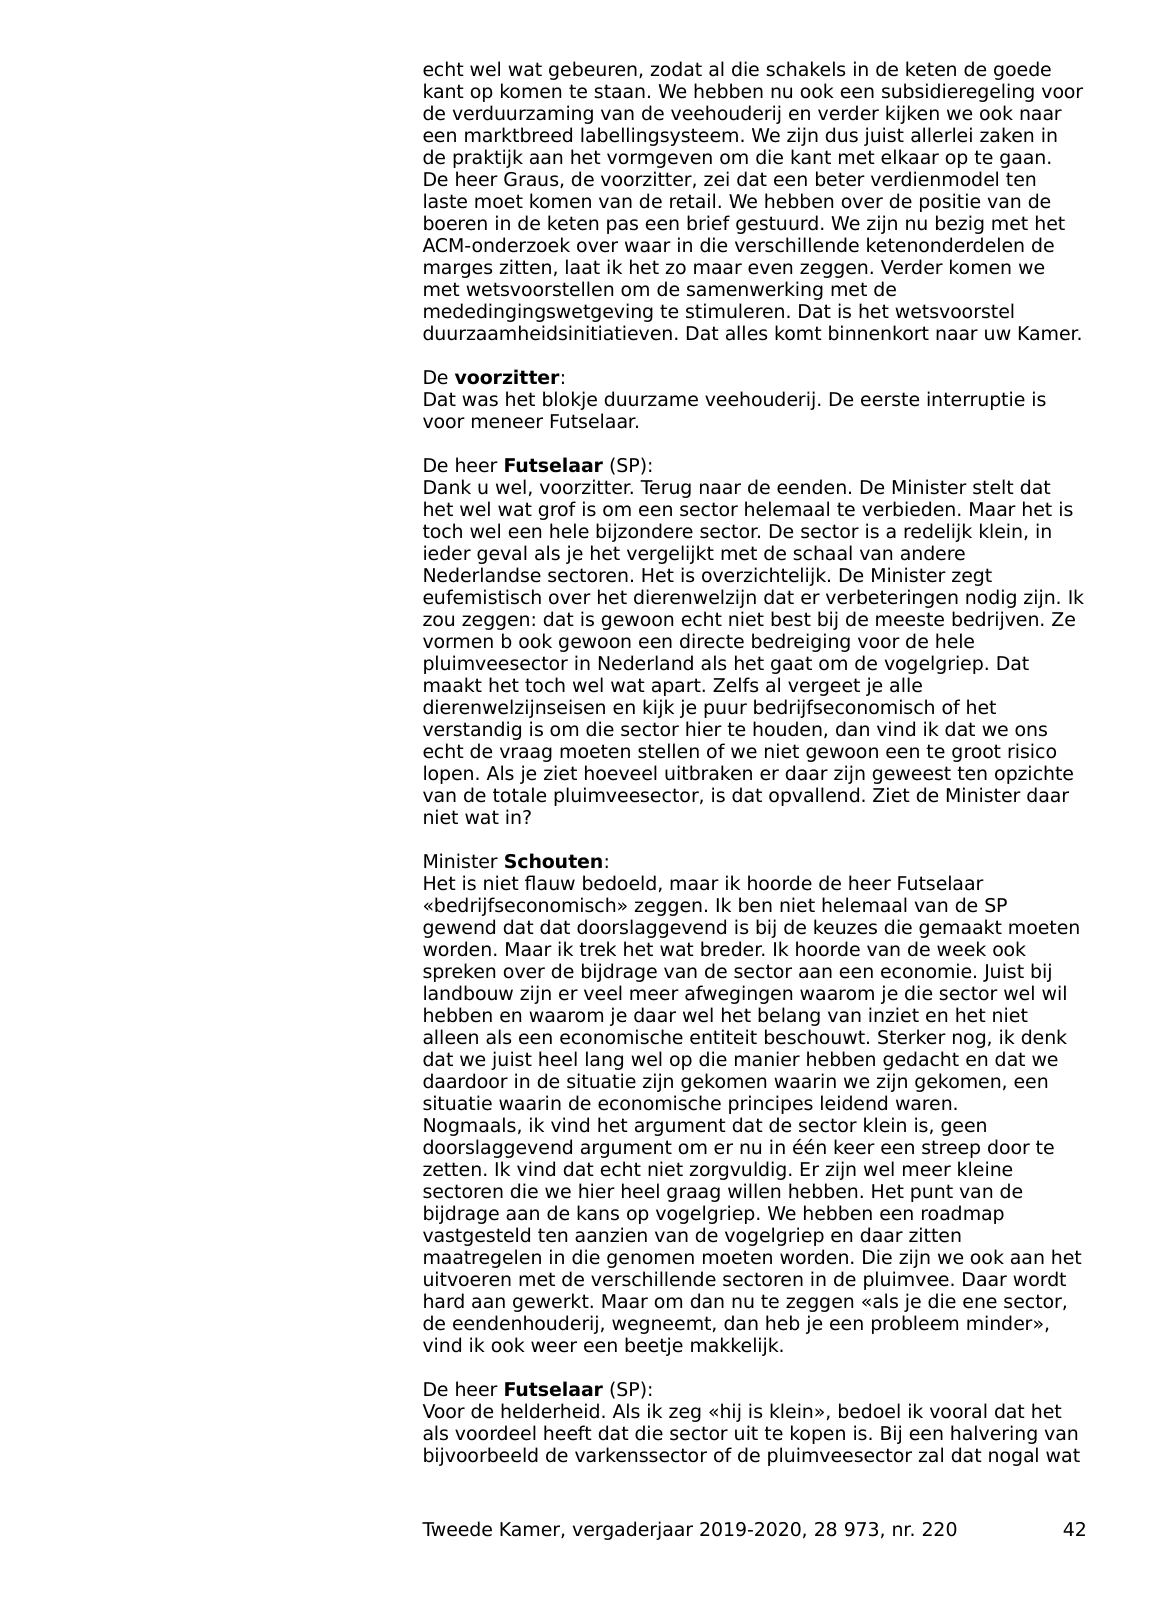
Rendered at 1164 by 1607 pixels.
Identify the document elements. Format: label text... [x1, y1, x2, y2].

text De heer Graus, de voorzitter, zei dat een beter verdienmodel ten laste moet komen van de retail. We hebben over de positie van de boeren in de keten pas een brief gestuurd. We zijn nu bezig met het ACM-onderzoek over waar in die verschillende ketenonderdelen de marges zitten, laat ik het zo maar even zeggen. Verder komen we met wetsvoorstellen om de samenwerking met de mededingingswetgeving te stimuleren. Dat is het wetsvoorstel duurzaamheidsinitiatieven. Dat alles komt binnenkort naar uw Kamer. [422, 169, 1087, 345]
text Dank u wel, voorzitter. Terug naar de eenden. De Minister stelt dat het wel wat grof is om een sector helemaal te verbieden. Maar het is toch wel een hele bijzondere sector. De sector is a redelijk klein, in ieder geval als je het vergelijkt met de schaal van andere Nederlandse sectoren. Het is overzichtelijk. De Minister zegt eufemistisch over het dierenwelzijn dat er verbeteringen nodig zijn. Ik zou zeggen: dat is gewoon echt niet best bij de meeste bedrijven. Ze vormen b ook gewoon een directe bedreiging voor de hele pluimveesector in Nederland als het gaat om de vogelgriep. Dat maakt het toch wel wat apart. Zelfs al vergeet je alle dierenwelzijnseisen en kijk je puur bedrijfseconomisch of het verstandig is om die sector hier te houden, dan vind ik dat we ons echt de vraag moeten stellen of we niet gewoon een te groot risico lopen. Als je ziet hoeveel uitbraken er daar zijn geweest ten opzichte van de totale pluimveesector, is dat opvallend. Ziet de Minister daar niet wat in? [422, 477, 1087, 829]
text De heer Futselaar (SP): [422, 1379, 1087, 1401]
text echt wel wat gebeuren, zodat al die schakels in de keten de goede kant op komen te staan. We hebben nu ook een subsidieregeling voor de verduurzaming van de veehouderij en verder kijken we ook naar een marktbreed labellingsysteem. We zijn dus juist allerlei zaken in de praktijk aan het vormgeven om die kant met elkaar op te gaan. [422, 59, 1087, 169]
text Dat was het blokje duurzame veehouderij. De eerste interruptie is voor meneer Futselaar. [422, 389, 1087, 433]
text Het is niet flauw bedoeld, maar ik hoorde de heer Futselaar «bedrijfseconomisch» zeggen. Ik ben niet helemaal van de SP gewend dat dat doorslaggevend is bij de keuzes die gemaakt moeten worden. Maar ik trek het wat breder. Ik hoorde van de week ook spreken over de bijdrage van de sector aan een economie. Juist bij landbouw zijn er veel meer afwegingen waarom je die sector wel wil hebben en waarom je daar wel het belang van inziet en het niet alleen als een economische entiteit beschouwt. Sterker nog, ik denk dat we juist heel lang wel op die manier hebben gedacht en dat we daardoor in de situatie zijn gekomen waarin we zijn gekomen, een situatie waarin de economische principes leidend waren. [422, 873, 1087, 1115]
text Nogmaals, ik vind het argument dat de sector klein is, geen doorslaggevend argument om er nu in één keer een streep door te zetten. Ik vind dat echt niet zorgvuldig. Er zijn wel meer kleine sectoren die we hier heel graag willen hebben. Het punt van de bijdrage aan de kans op vogelgriep. We hebben een roadmap vastgesteld ten aanzien van de vogelgriep en daar zitten maatregelen in die genomen moeten worden. Die zijn we ook aan het uitvoeren met de verschillende sectoren in de pluimvee. Daar wordt hard aan gewerkt. Maar om dan nu te zeggen «als je die ene sector, de eendenhouderij, wegneemt, dan heb je een probleem minder», vind ik ook weer een beetje makkelijk. [422, 1115, 1087, 1356]
text De heer Futselaar (SP): [422, 455, 1087, 477]
text Minister Schouten: [422, 851, 1087, 873]
text Voor de helderheid. Als ik zeg «hij is klein», bedoel ik vooral dat het als voordeel heeft dat die sector uit te kopen is. Bij een halvering van bijvoorbeeld de varkenssector of de pluimveesector zal dat nogal wat [422, 1401, 1087, 1467]
text De voorzitter: [422, 367, 1087, 389]
